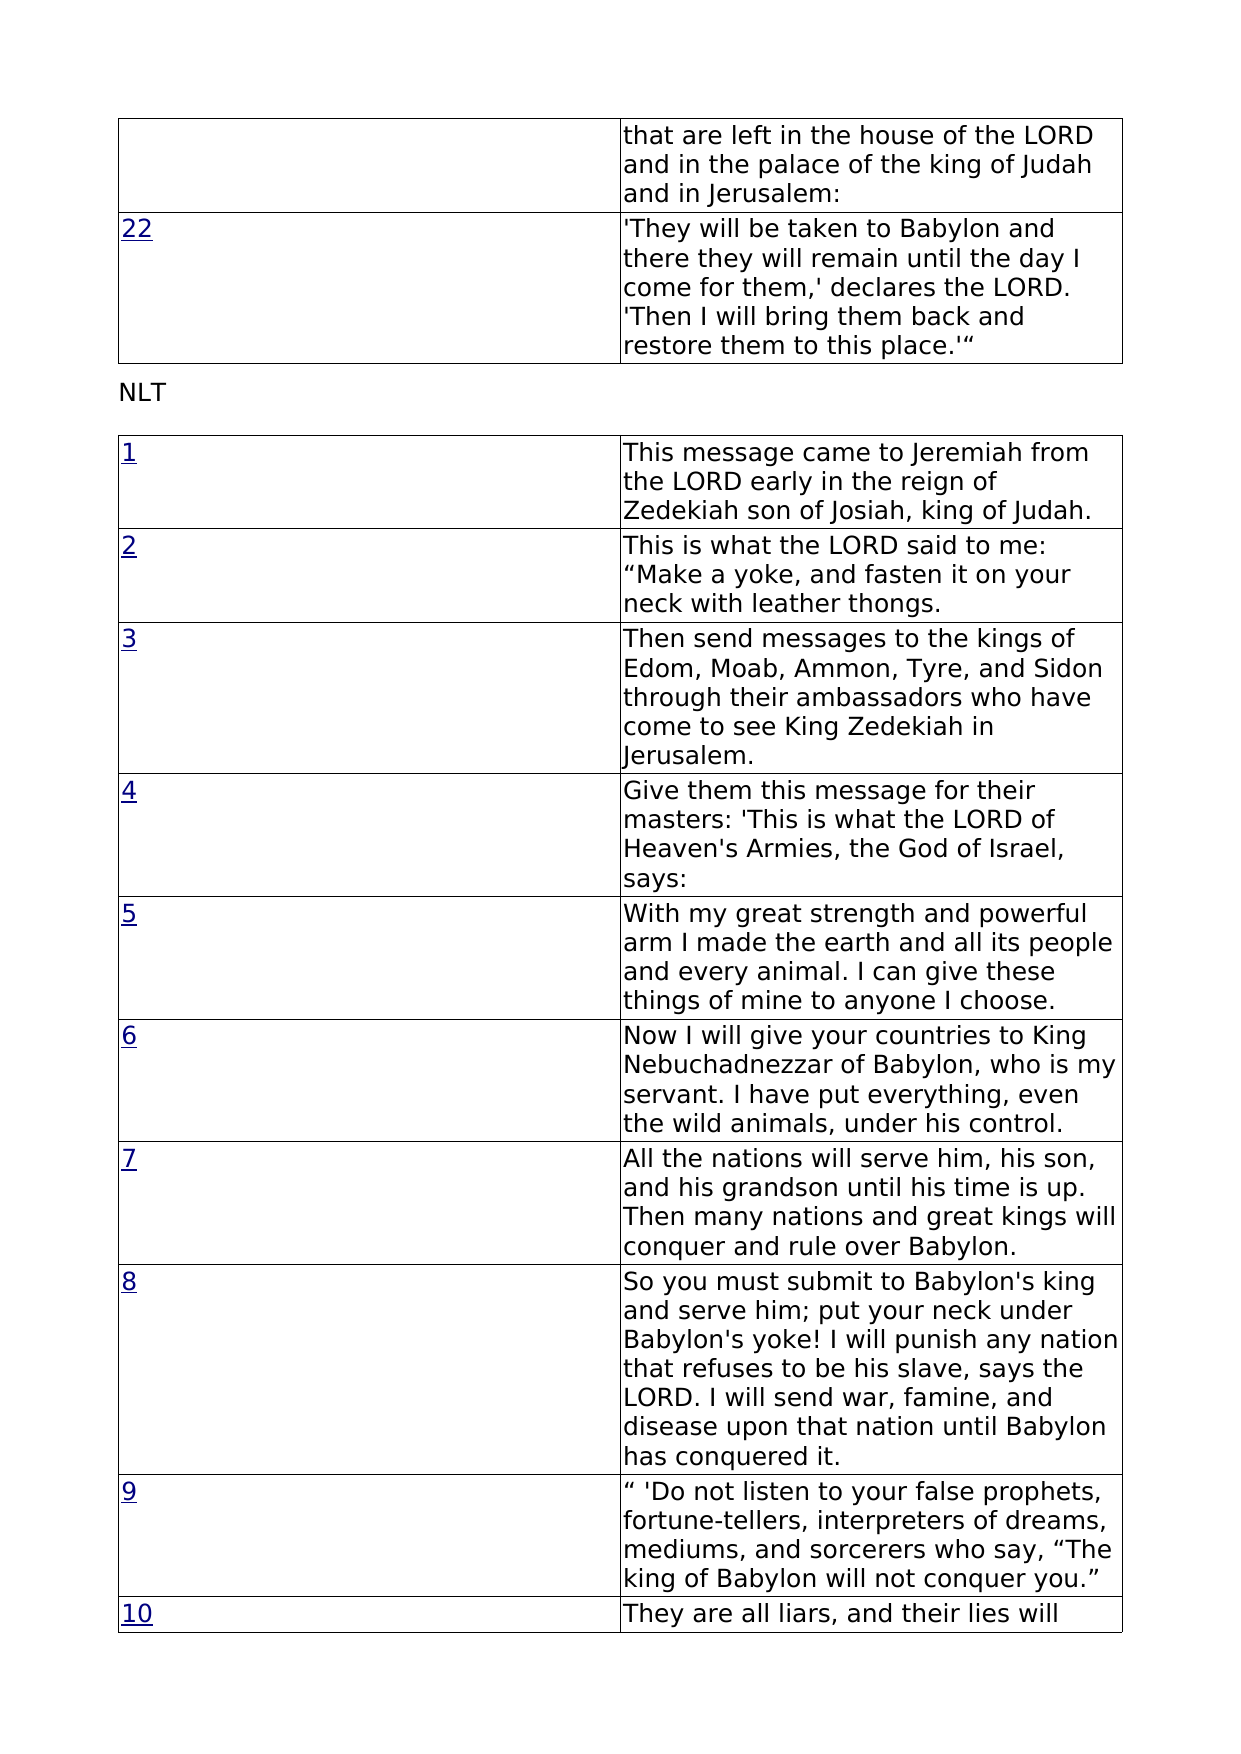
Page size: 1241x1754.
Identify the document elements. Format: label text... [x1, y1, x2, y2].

table_cell This is what the LORD said to me: “Make a yoke, and fasten it on your neck with leather thongs. [621, 529, 1122, 622]
table_cell 10 [119, 1597, 620, 1632]
table_cell Give them this message for their masters: 'This is what the LORD of Heaven's Armies, the God of Israel, says: [621, 774, 1122, 896]
table_cell that are left in the house of the LORD and in the palace of the king of Judah and in Jerusalem: [621, 119, 1122, 212]
table_cell With my great strength and powerful arm I made the earth and all its people and every animal. I can give these things of mine to anyone I choose. [621, 897, 1122, 1018]
table_cell Now I will give your countries to King Nebuchadnezzar of Babylon, who is my servant. I have put everything, even the wild animals, under his control. [621, 1020, 1122, 1141]
table_cell They are all liars, and their lies will [621, 1597, 1122, 1632]
table_cell 'They will be taken to Babylon and there they will remain until the day I come for them,' declares the LORD. 'Then I will bring them back and restore them to this place.'“ [621, 213, 1122, 363]
table_header This message came to Jeremiah from the LORD early in the reign of Zedekiah son of Josiah, king of Judah. [621, 436, 1122, 528]
table_cell 6 [119, 1020, 620, 1141]
table_cell 4 [119, 774, 620, 896]
table_cell 5 [119, 897, 620, 1018]
table_cell 9 [119, 1475, 620, 1596]
table_cell 22 [119, 213, 620, 363]
table_cell All the nations will serve him, his son, and his grandson until his time is up. Then many nations and great kings will conquer and rule over Babylon. [621, 1142, 1122, 1264]
table_cell 3 [119, 623, 620, 773]
table_cell 8 [119, 1265, 620, 1474]
table_cell [119, 119, 620, 212]
text NLT [118, 378, 1122, 407]
table_cell So you must submit to Babylon's king and serve him; put your neck under Babylon's yoke! I will punish any nation that refuses to be his slave, says the LORD. I will send war, famine, and disease upon that nation until Babylon has conquered it. [621, 1265, 1122, 1474]
table_cell “ 'Do not listen to your false prophets, fortune-tellers, interpreters of dreams, mediums, and sorcerers who say, “The king of Babylon will not conquer you.” [621, 1475, 1122, 1596]
table_cell 2 [119, 529, 620, 622]
table_cell Then send messages to the kings of Edom, Moab, Ammon, Tyre, and Sidon through their ambassadors who have come to see King Zedekiah in Jerusalem. [621, 623, 1122, 773]
table_cell 7 [119, 1142, 620, 1264]
table_header 1 [119, 436, 620, 528]
